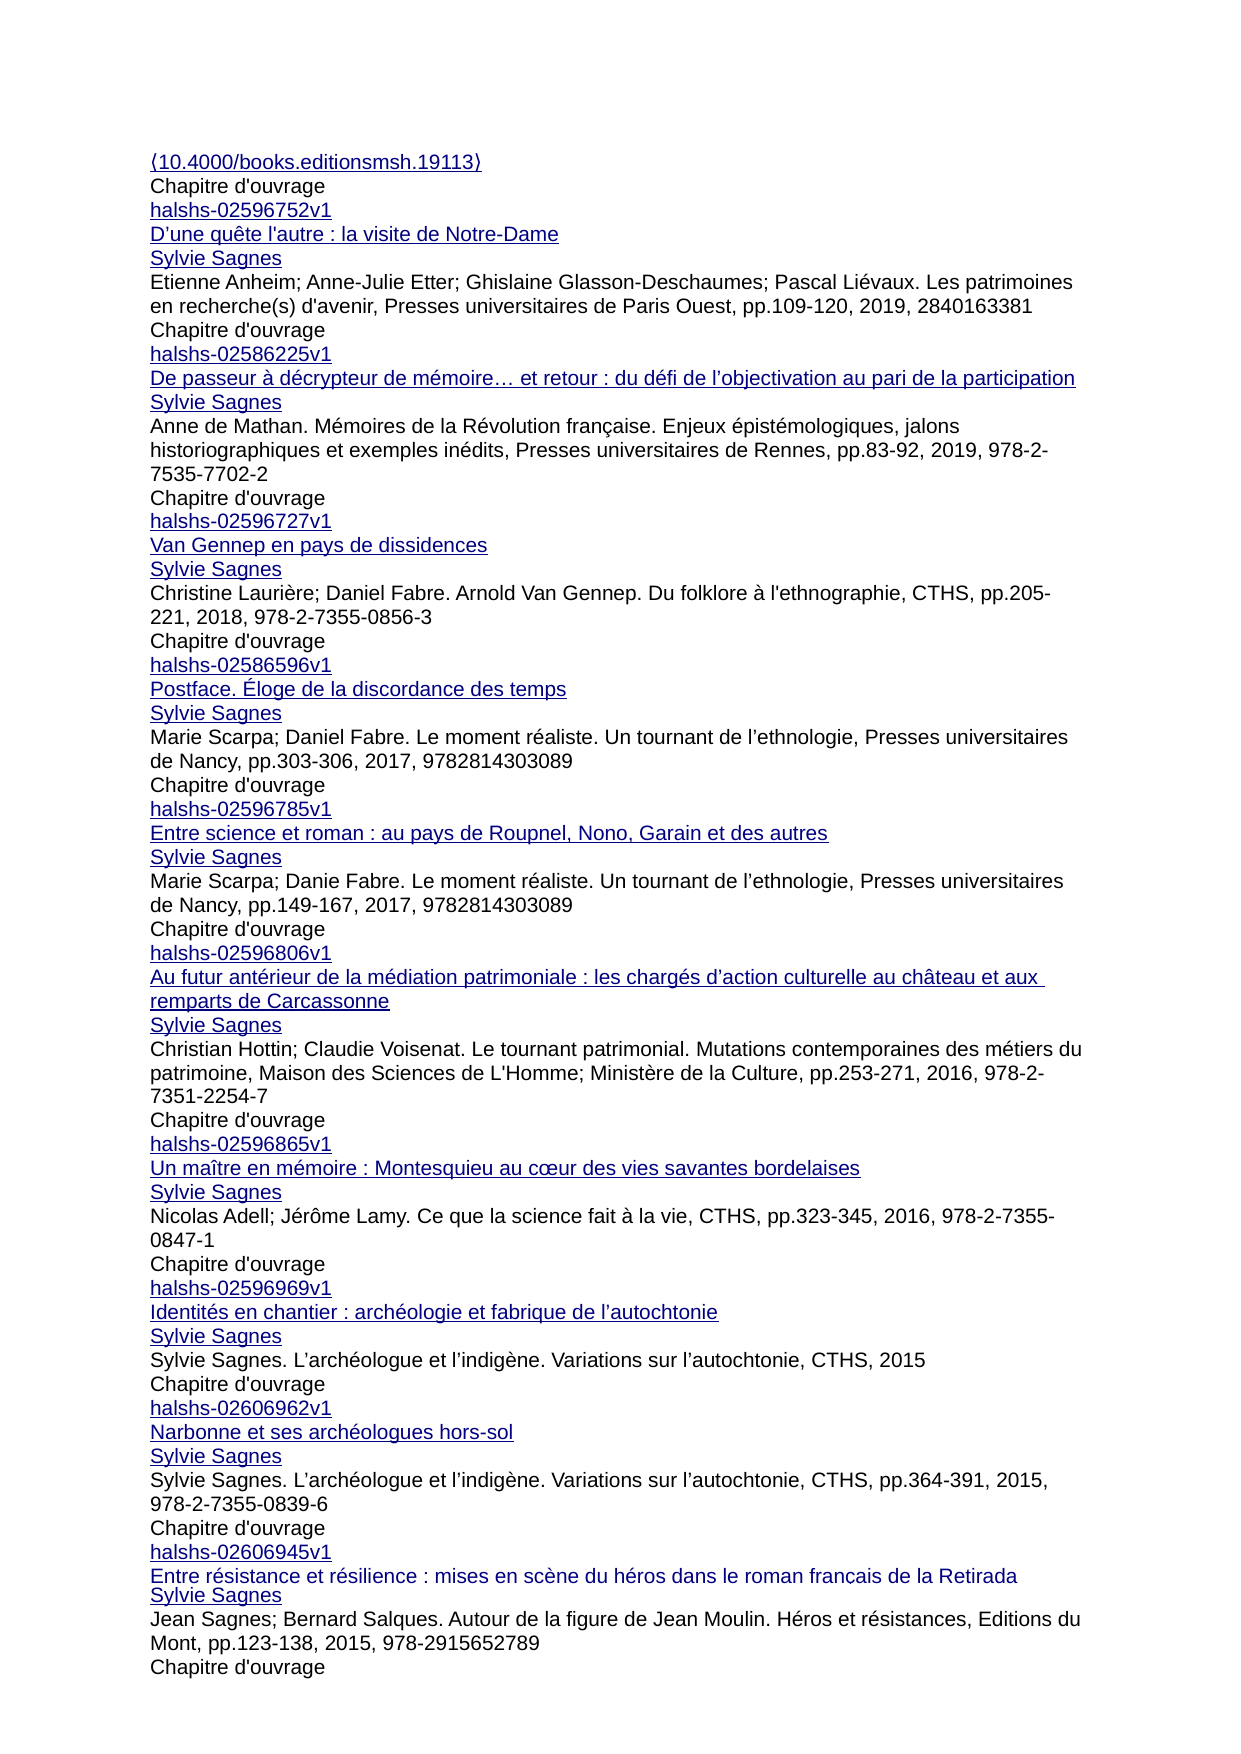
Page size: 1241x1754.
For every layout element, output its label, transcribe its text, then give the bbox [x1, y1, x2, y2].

table_cell Entre résistance et résilience : mises en scène du héros dans le roman français de la Retirada Sylvie Sagnes Jean Sagnes; Bernard Salques. Autour de la figure de Jean Moulin. Héros et résistances, Editions du Mont, pp.123-138, 2015, 978-2915652789 Chapitre d'ouvrage [150, 1564, 1090, 1679]
table_cell Identités en chantier : archéologie et fabrique de l’autochtonie Sylvie Sagnes Sylvie Sagnes. L’archéologue et l’indigène. Variations sur l’autochtonie, CTHS, 2015 Chapitre d'ouvrage halshs-02606962v1 [150, 1300, 1090, 1420]
table_cell Au futur antérieur de la médiation patrimoniale : les chargés d’action culturelle au château et aux remparts de Carcassonne Sylvie Sagnes Christian Hottin; Claudie Voisenat. Le tournant patrimonial. Mutations contemporaines des métiers du patrimoine, Maison des Sciences de L'Homme; Ministère de la Culture, pp.253-271, 2016, 978-2-7351-2254-7 Chapitre d'ouvrage halshs-02596865v1 [150, 965, 1090, 1156]
table_cell D’une quête l'autre : la visite de Notre-Dame Sylvie Sagnes Etienne Anheim; Anne-Julie Etter; Ghislaine Glasson-Deschaumes; Pascal Liévaux. Les patrimoines en recherche(s) d'avenir, Presses universitaires de Paris Ouest, pp.109-120, 2019, 2840163381 Chapitre d'ouvrage halshs-02586225v1 [150, 222, 1090, 366]
table_cell De passeur à décrypteur de mémoire… et retour : du défi de l’objectivation au pari de la participation Sylvie Sagnes Anne de Mathan. Mémoires de la Révolution française. Enjeux épistémologiques, jalons historiographiques et exemples inédits, Presses universitaires de Rennes, pp.83-92, 2019, 978-2-7535-7702-2 Chapitre d'ouvrage halshs-02596727v1 [150, 366, 1090, 533]
table_cell Postface. Éloge de la discordance des temps Sylvie Sagnes Marie Scarpa; Daniel Fabre. Le moment réaliste. Un tournant de l’ethnologie, Presses universitaires de Nancy, pp.303-306, 2017, 9782814303089 Chapitre d'ouvrage halshs-02596785v1 [150, 677, 1090, 821]
table_cell Narbonne et ses archéologues hors-sol Sylvie Sagnes Sylvie Sagnes. L’archéologue et l’indigène. Variations sur l’autochtonie, CTHS, pp.364-391, 2015, 978-2-7355-0839-6 Chapitre d'ouvrage halshs-02606945v1 [150, 1420, 1090, 1563]
table_cell Au miroir de la médiation : le présent du patrimoine Sylvie Sagnes Jean-Louis Tornatore. Le patrimoine comme expérience. Implications anthropologiques, Maison des Sciences de l'Homme; Ministère de la Culture, pp.69-90, 2019, 9782735124718. ⟨10.4000/books.editionsmsh.19113⟩ Chapitre d'ouvrage halshs-02596752v1 [150, 150, 1090, 222]
table_cell Entre science et roman : au pays de Roupnel, Nono, Garain et des autres Sylvie Sagnes Marie Scarpa; Danie Fabre. Le moment réaliste. Un tournant de l’ethnologie, Presses universitaires de Nancy, pp.149-167, 2017, 9782814303089 Chapitre d'ouvrage halshs-02596806v1 [150, 821, 1090, 964]
table_cell Van Gennep en pays de dissidences Sylvie Sagnes Christine Laurière; Daniel Fabre. Arnold Van Gennep. Du folklore à l'ethnographie, CTHS, pp.205-221, 2018, 978-2-7355-0856-3 Chapitre d'ouvrage halshs-02586596v1 [150, 533, 1090, 677]
table_cell Un maître en mémoire : Montesquieu au cœur des vies savantes bordelaises Sylvie Sagnes Nicolas Adell; Jérôme Lamy. Ce que la science fait à la vie, CTHS, pp.323-345, 2016, 978-2-7355-0847-1 Chapitre d'ouvrage halshs-02596969v1 [150, 1156, 1090, 1300]
